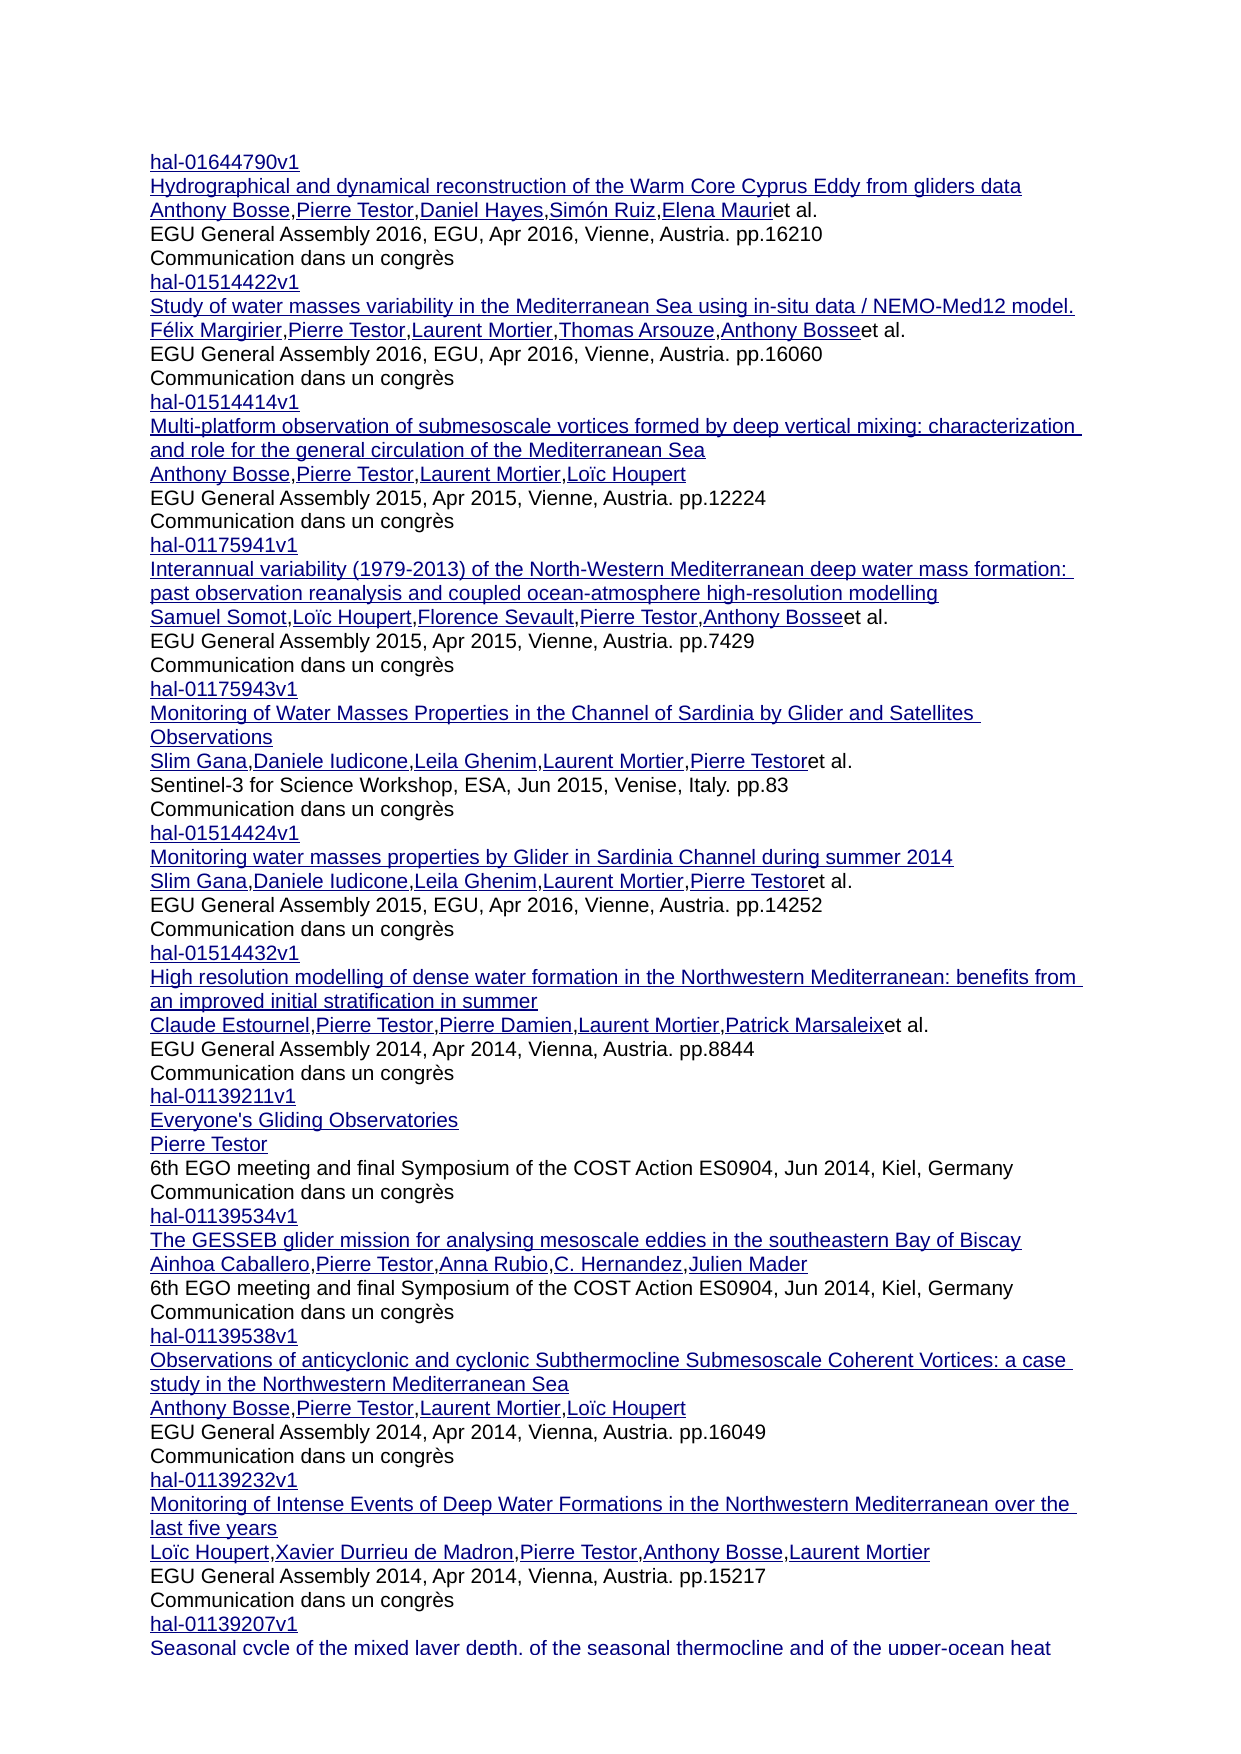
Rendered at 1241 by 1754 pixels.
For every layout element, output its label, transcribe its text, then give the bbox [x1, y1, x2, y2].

table_cell Seasonal cycle of the mixed layer depth, of the seasonal thermocline and of the upper-ocean heat [150, 1635, 1090, 1655]
table_cell Observations of anticyclonic and cyclonic Subthermocline Submesoscale Coherent Vortices: a case study in the Northwestern Mediterranean Sea Anthony Bosse,Pierre Testor,Laurent Mortier,Loïc Houpert EGU General Assembly 2014, Apr 2014, Vienna, Austria. pp.16049 Communication dans un congrès hal-01139232v1 [150, 1348, 1090, 1492]
table_cell Monitoring of Intense Events of Deep Water Formations in the Northwestern Mediterranean over the last five years Loïc Houpert,Xavier Durrieu de Madron,Pierre Testor,Anthony Bosse,Laurent Mortier EGU General Assembly 2014, Apr 2014, Vienna, Austria. pp.15217 Communication dans un congrès hal-01139207v1 [150, 1492, 1090, 1635]
table_cell Hydrographical and dynamical reconstruction of the Warm Core Cyprus Eddy from gliders data Anthony Bosse,Pierre Testor,Daniel Hayes,Simón Ruiz,Elena Mauriet al. EGU General Assembly 2016, EGU, Apr 2016, Vienne, Austria. pp.16210 Communication dans un congrès hal-01514422v1 [150, 174, 1090, 294]
table_cell Interannual variability (1979-2013) of the North-Western Mediterranean deep water mass formation: past observation reanalysis and coupled ocean-atmosphere high-resolution modelling Samuel Somot,Loïc Houpert,Florence Sevault,Pierre Testor,Anthony Bosseet al. EGU General Assembly 2015, Apr 2015, Vienne, Austria. pp.7429 Communication dans un congrès hal-01175943v1 [150, 557, 1090, 701]
table_cell Monitoring of Water Masses Properties in the Channel of Sardinia by Glider and Satellites Observations Slim Gana,Daniele Iudicone,Leila Ghenim,Laurent Mortier,Pierre Testoret al. Sentinel-3 for Science Workshop, ESA, Jun 2015, Venise, Italy. pp.83 Communication dans un congrès hal-01514424v1 [150, 701, 1090, 845]
table_cell Study of water masses variability in the Mediterranean Sea using in-situ data / NEMO-Med12 model. Félix Margirier,Pierre Testor,Laurent Mortier,Thomas Arsouze,Anthony Bosseet al. EGU General Assembly 2016, EGU, Apr 2016, Vienne, Austria. pp.16060 Communication dans un congrès hal-01514414v1 [150, 294, 1090, 413]
table_cell The GESSEB glider mission for analysing mesoscale eddies in the southeastern Bay of Biscay Ainhoa Caballero,Pierre Testor,Anna Rubio,C. Hernandez,Julien Mader 6th EGO meeting and final Symposium of the COST Action ES0904, Jun 2014, Kiel, Germany Communication dans un congrès hal-01139538v1 [150, 1228, 1090, 1348]
table_cell Everyone's Gliding Observatories Pierre Testor 6th EGO meeting and final Symposium of the COST Action ES0904, Jun 2014, Kiel, Germany Communication dans un congrès hal-01139534v1 [150, 1108, 1090, 1228]
table_cell High resolution modelling of dense water formation in the Northwestern Mediterranean: benefits from an improved initial stratification in summer Claude Estournel,Pierre Testor,Pierre Damien,Laurent Mortier,Patrick Marsaleixet al. EGU General Assembly 2014, Apr 2014, Vienna, Austria. pp.8844 Communication dans un congrès hal-01139211v1 [150, 965, 1090, 1108]
table_cell Monitoring water masses properties by Glider in Sardinia Channel during summer 2014 Slim Gana,Daniele Iudicone,Leila Ghenim,Laurent Mortier,Pierre Testoret al. EGU General Assembly 2015, EGU, Apr 2016, Vienne, Austria. pp.14252 Communication dans un congrès hal-01514432v1 [150, 845, 1090, 964]
table_cell hal-01644790v1 [150, 150, 1090, 174]
table_cell Multi-platform observation of submesoscale vortices formed by deep vertical mixing: characterization and role for the general circulation of the Mediterranean Sea Anthony Bosse,Pierre Testor,Laurent Mortier,Loïc Houpert EGU General Assembly 2015, Apr 2015, Vienne, Austria. pp.12224 Communication dans un congrès hal-01175941v1 [150, 414, 1090, 557]
